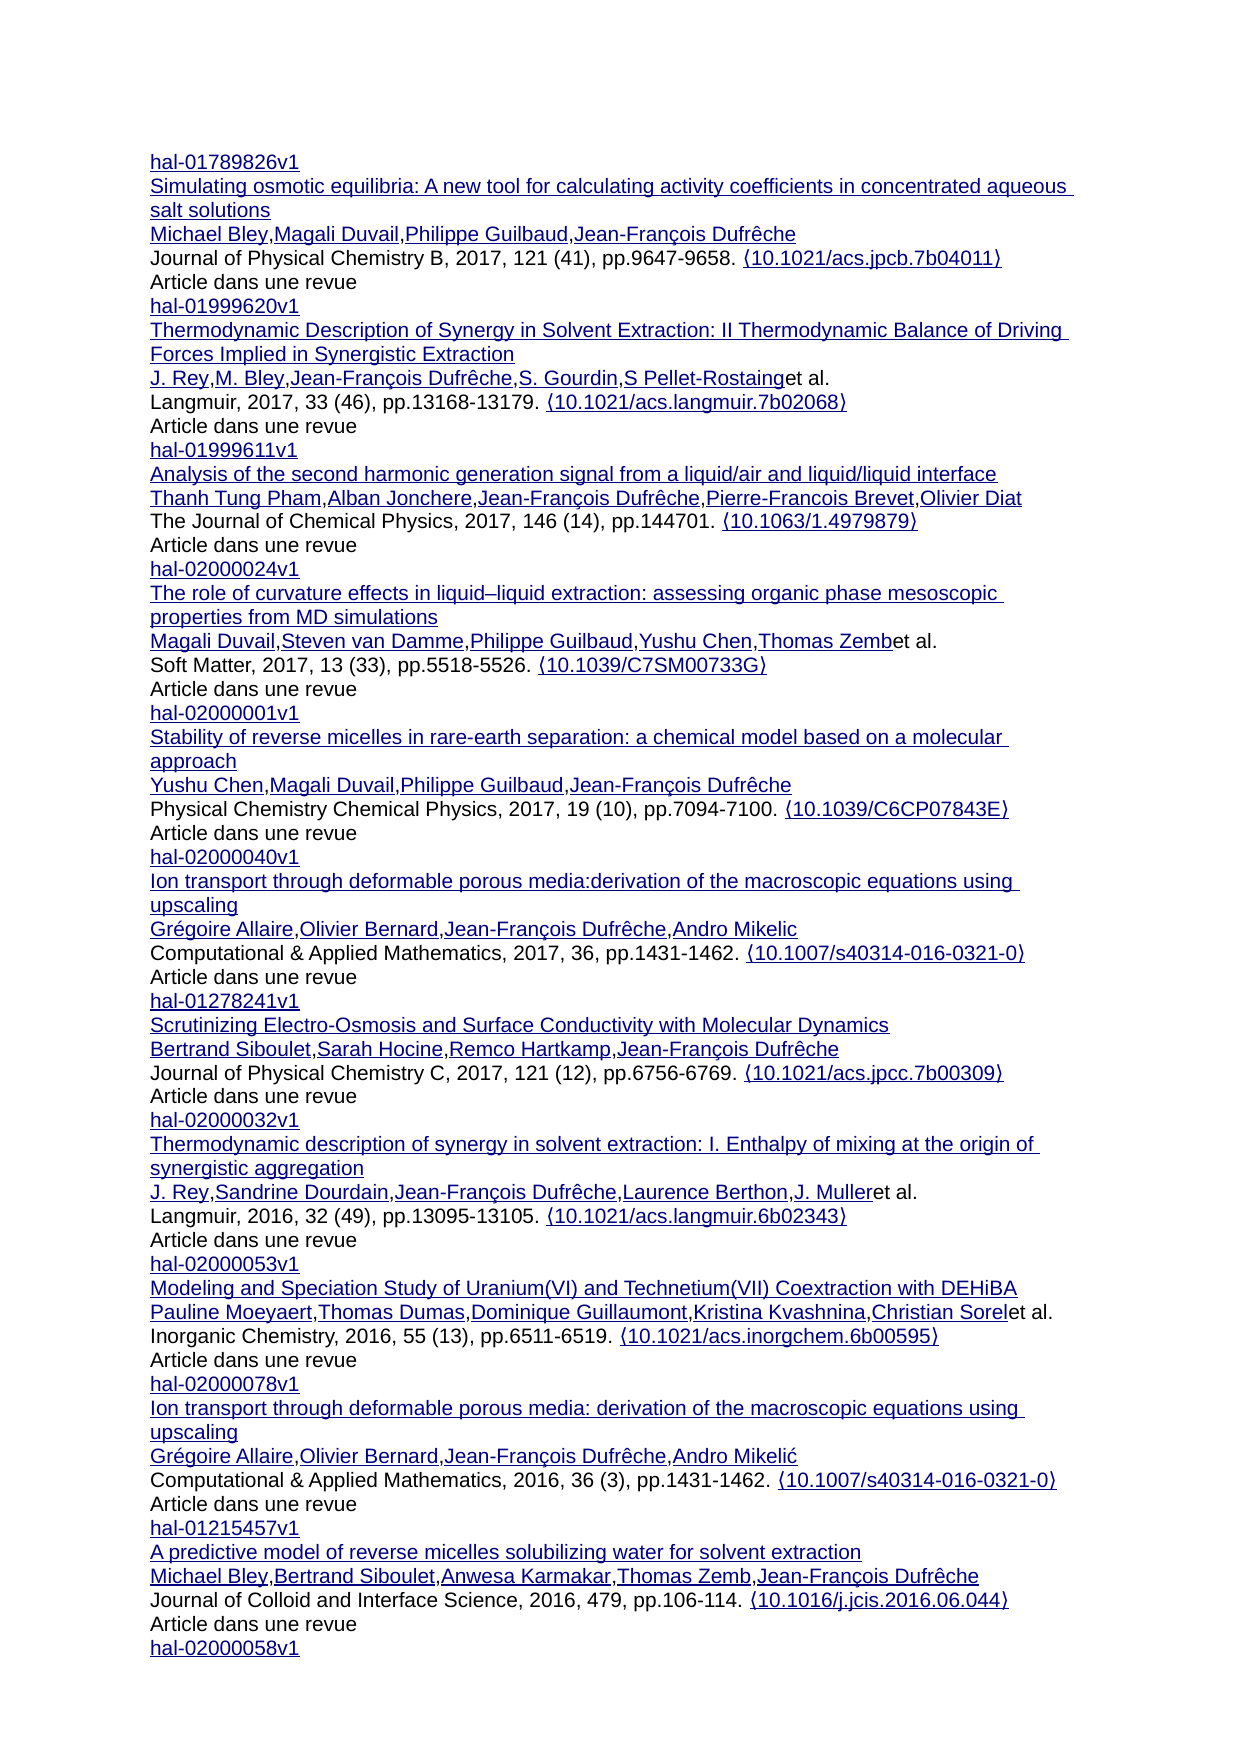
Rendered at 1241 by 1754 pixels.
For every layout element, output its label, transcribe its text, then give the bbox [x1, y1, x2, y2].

table_cell Analysis of the second harmonic generation signal from a liquid/air and liquid/liquid interface Thanh Tung Pham,Alban Jonchere,Jean-François Dufrêche,Pierre-Francois Brevet,Olivier Diat The Journal of Chemical Physics, 2017, 146 (14), pp.144701. ⟨10.1063/1.4979879⟩ Article dans une revue hal-02000024v1 [150, 461, 1090, 581]
table_cell Thermodynamic Description of Synergy in Solvent Extraction: II Thermodynamic Balance of Driving Forces Implied in Synergistic Extraction J. Rey,M. Bley,Jean-François Dufrêche,S. Gourdin,S Pellet-Rostainget al. Langmuir, 2017, 33 (46), pp.13168-13179. ⟨10.1021/acs.langmuir.7b02068⟩ Article dans une revue hal-01999611v1 [150, 318, 1090, 461]
table_cell Thermodynamic description of synergy in solvent extraction: I. Enthalpy of mixing at the origin of synergistic aggregation J. Rey,Sandrine Dourdain,Jean-François Dufrêche,Laurence Berthon,J. Mulleret al. Langmuir, 2016, 32 (49), pp.13095-13105. ⟨10.1021/acs.langmuir.6b02343⟩ Article dans une revue hal-02000053v1 [150, 1132, 1090, 1276]
table_cell Ion transport through deformable porous media: derivation of the macroscopic equations using upscaling Grégoire Allaire,Olivier Bernard,Jean-François Dufrêche,Andro Mikelić Computational & Applied Mathematics, 2016, 36 (3), pp.1431-1462. ⟨10.1007/s40314-016-0321-0⟩ Article dans une revue hal-01215457v1 [150, 1396, 1090, 1539]
table_cell The role of curvature effects in liquid–liquid extraction: assessing organic phase mesoscopic properties from MD simulations Magali Duvail,Steven van Damme,Philippe Guilbaud,Yushu Chen,Thomas Zembet al. Soft Matter, 2017, 13 (33), pp.5518-5526. ⟨10.1039/C7SM00733G⟩ Article dans une revue hal-02000001v1 [150, 581, 1090, 725]
table_cell Modeling and Speciation Study of Uranium(VI) and Technetium(VII) Coextraction with DEHiBA Pauline Moeyaert,Thomas Dumas,Dominique Guillaumont,Kristina Kvashnina,Christian Sorelet al. Inorganic Chemistry, 2016, 55 (13), pp.6511-6519. ⟨10.1021/acs.inorgchem.6b00595⟩ Article dans une revue hal-02000078v1 [150, 1276, 1090, 1396]
table_cell Ion transport through deformable porous media:derivation of the macroscopic equations using upscaling Grégoire Allaire,Olivier Bernard,Jean-François Dufrêche,Andro Mikelic Computational & Applied Mathematics, 2017, 36, pp.1431-1462. ⟨10.1007/s40314-016-0321-0⟩ Article dans une revue hal-01278241v1 [150, 869, 1090, 1012]
table_cell hal-01789826v1 [150, 150, 1090, 174]
table_cell Scrutinizing Electro-Osmosis and Surface Conductivity with Molecular Dynamics Bertrand Siboulet,Sarah Hocine,Remco Hartkamp,Jean-François Dufrêche Journal of Physical Chemistry C, 2017, 121 (12), pp.6756-6769. ⟨10.1021/acs.jpcc.7b00309⟩ Article dans une revue hal-02000032v1 [150, 1013, 1090, 1132]
table_cell Stability of reverse micelles in rare-earth separation: a chemical model based on a molecular approach Yushu Chen,Magali Duvail,Philippe Guilbaud,Jean-François Dufrêche Physical Chemistry Chemical Physics, 2017, 19 (10), pp.7094-7100. ⟨10.1039/C6CP07843E⟩ Article dans une revue hal-02000040v1 [150, 725, 1090, 869]
table_cell A predictive model of reverse micelles solubilizing water for solvent extraction Michael Bley,Bertrand Siboulet,Anwesa Karmakar,Thomas Zemb,Jean-François Dufrêche Journal of Colloid and Interface Science, 2016, 479, pp.106-114. ⟨10.1016/j.jcis.2016.06.044⟩ Article dans une revue hal-02000058v1 [150, 1540, 1090, 1659]
table_cell Simulating osmotic equilibria: A new tool for calculating activity coefficients in concentrated aqueous salt solutions Michael Bley,Magali Duvail,Philippe Guilbaud,Jean-François Dufrêche Journal of Physical Chemistry B, 2017, 121 (41), pp.9647-9658. ⟨10.1021/acs.jpcb.7b04011⟩ Article dans une revue hal-01999620v1 [150, 174, 1090, 318]
